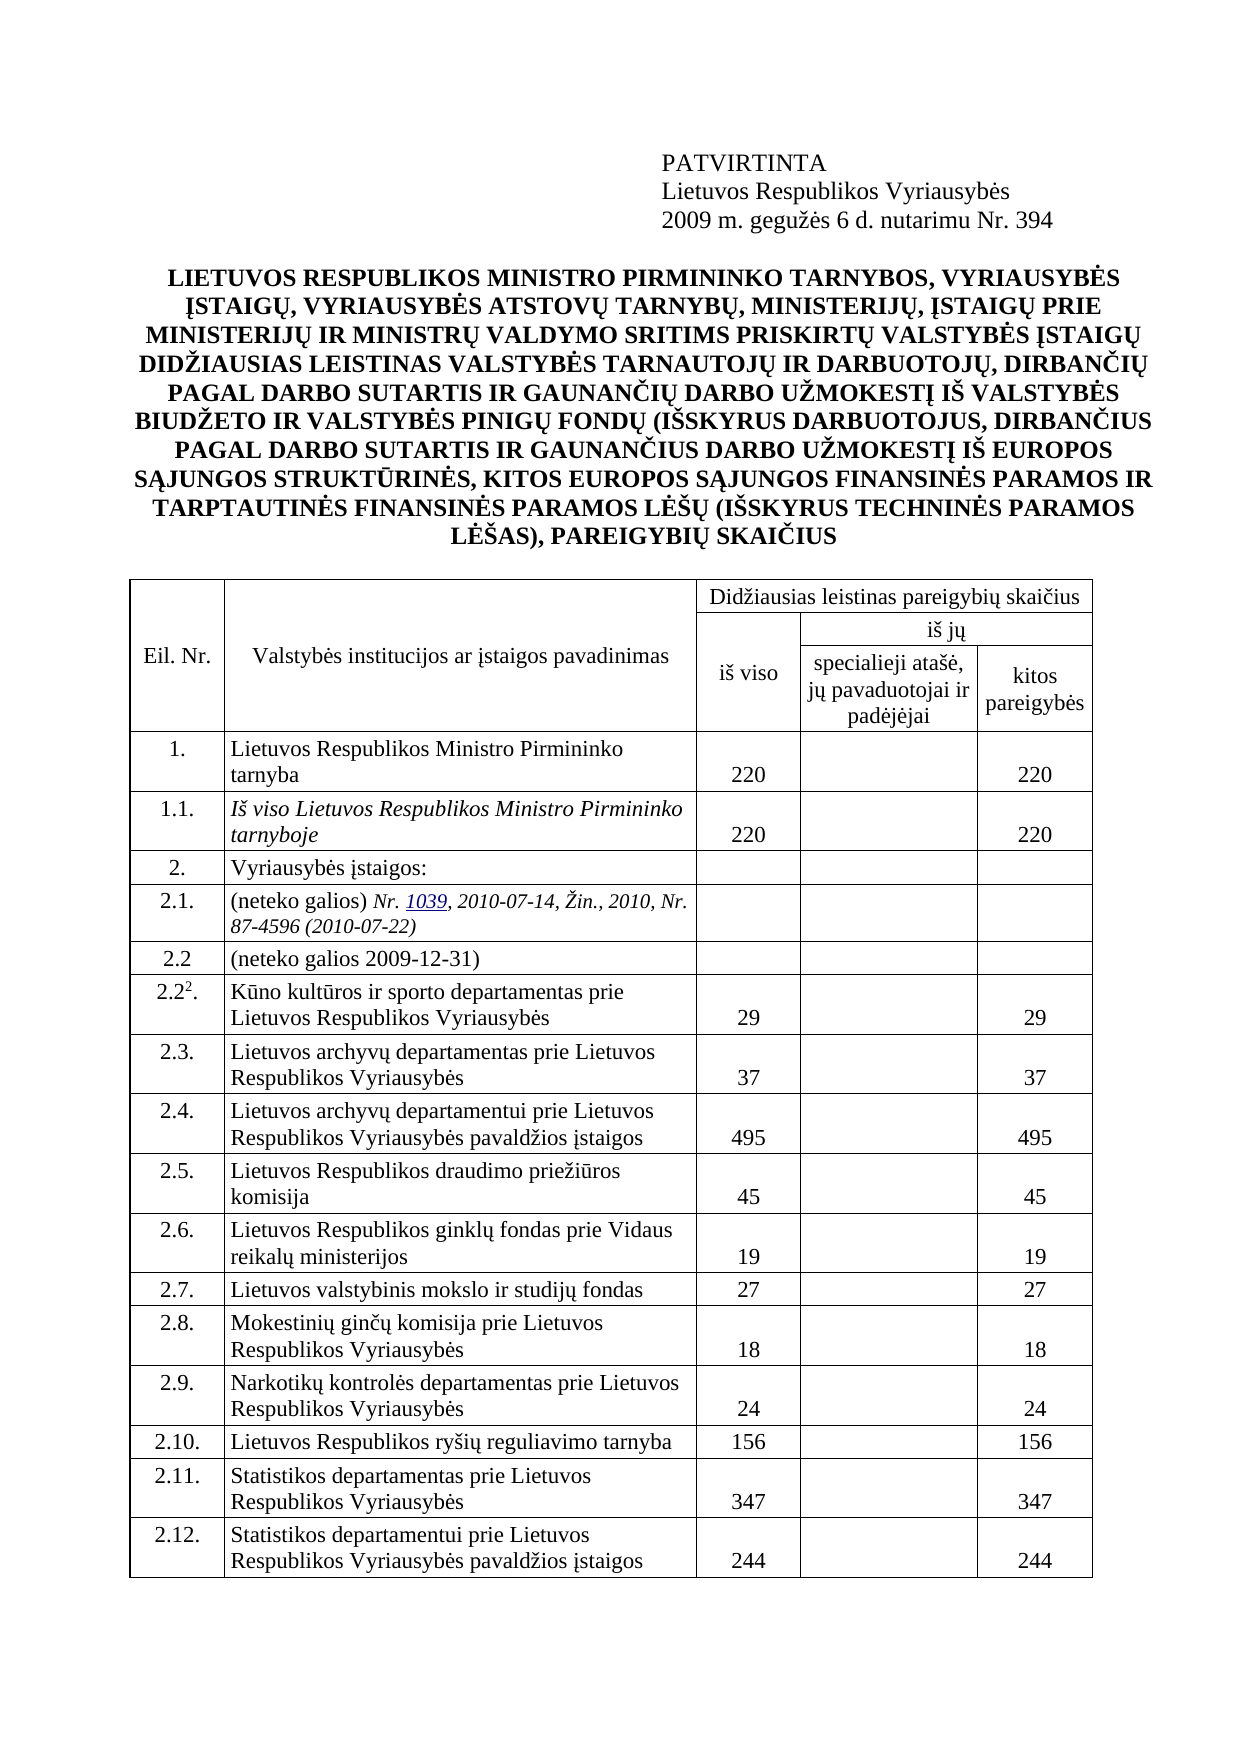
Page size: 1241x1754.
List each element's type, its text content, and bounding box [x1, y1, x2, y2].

table_cell (neteko galios) Nr. 1039, 2010-07-14, Žin., 2010, Nr. 87-4596 (2010-07-22) [225, 885, 696, 941]
table_cell 2.4. [131, 1094, 224, 1153]
table_cell 2.8. [131, 1306, 224, 1365]
table_cell [978, 851, 1092, 884]
table_cell 29 [697, 975, 800, 1034]
table_cell [801, 1366, 977, 1424]
table_cell Lietuvos Respublikos draudimo priežiūros komisija [225, 1154, 696, 1212]
table_cell iš jų [801, 613, 1092, 645]
table_cell Vyriausybės įstaigos: [225, 851, 696, 884]
table_cell 2.5. [131, 1154, 224, 1212]
table_cell 156 [978, 1426, 1092, 1458]
table_cell Mokestinių ginčų komisija prie Lietuvos Respublikos Vyriausybės [225, 1306, 696, 1365]
table_cell 2.6. [131, 1214, 224, 1272]
table_cell 1. [131, 732, 224, 791]
table_cell [697, 942, 800, 974]
table_cell 18 [978, 1306, 1092, 1365]
table_cell 37 [697, 1035, 800, 1093]
table_cell 220 [697, 732, 800, 791]
table_cell 220 [978, 792, 1092, 850]
table_cell kitos pareigybės [978, 646, 1092, 731]
table_cell specialieji atašė, jų pavaduotojai ir padėjėjai [801, 646, 977, 731]
table_cell 495 [697, 1094, 800, 1153]
table_cell 2.22. [131, 975, 224, 1034]
table_cell [801, 1214, 977, 1272]
table_cell [801, 1306, 977, 1365]
text 2009 m. gegužės 6 d. nutarimu Nr. 394 [130, 205, 1157, 234]
table_cell Lietuvos archyvų departamentas prie Lietuvos Respublikos Vyriausybės [225, 1035, 696, 1093]
table_cell 347 [697, 1459, 800, 1517]
table_cell [801, 1035, 977, 1093]
table_cell [801, 1518, 977, 1577]
table_cell 2.2 [131, 942, 224, 974]
table_cell 27 [978, 1273, 1092, 1305]
table_header Eil. Nr. [131, 580, 224, 731]
table_cell Statistikos departamentui prie Lietuvos Respublikos Vyriausybės pavaldžios įstaigos [225, 1518, 696, 1577]
table_cell [801, 1154, 977, 1212]
table_cell 1.1. [131, 792, 224, 850]
table_cell 2.1. [131, 885, 224, 941]
table_cell [697, 885, 800, 941]
table_cell 37 [978, 1035, 1092, 1093]
table_cell 2.9. [131, 1366, 224, 1424]
table_cell 244 [978, 1518, 1092, 1577]
table_cell [978, 942, 1092, 974]
table_cell [801, 1459, 977, 1517]
table_cell Kūno kultūros ir sporto departamentas prie Lietuvos Respublikos Vyriausybės [225, 975, 696, 1034]
text Lietuvos Respublikos MINISTRO PIRMININKO TARNYBOS, VYRIAUSYBĖS ĮSTAIGŲ, VYRIAUSYBĖS ATSTOVŲ TARNYBŲ, MINISTERIJŲ, ĮSTAIGŲ PRIE MINISTERIJŲ IR MINISTRŲ VALDYMO SRITIMS PRISKIRTŲ VALSTYBĖS ĮSTAIGŲ DIDŽIAUSIAS LEISTINAS VALSTYBĖS TARNAUTOJŲ IR DARBUOTOJŲ, DIRBANČIŲ PAGAL DARBO SUTARTIS IR GAUNANČIŲ DARBO UŽMOKESTĮ IŠ VALSTYBĖS BIUDŽETO IR VALSTYBĖS PINIGŲ FONDŲ (IŠSKYRUS DARBUOTOJUS, DIRBANČIUS PAGAL DARBO SUTARTIS IR GAUNANČIUS DARBO UŽMOKESTĮ IŠ EUROPOS SĄJUNGOS STRUKTŪRINĖS, KITOS EUROPOS SĄJUNGOS FINANSINĖS PARAMOS IR TARPTAUTINĖS FINANSINĖS PARAMOS LĖŠŲ (IŠSKYRUS TECHNINĖS PARAMOS LĖŠAS), PAREIGYBIŲ SKAIČIUS [130, 263, 1157, 550]
table_cell [801, 1426, 977, 1458]
table_cell 156 [697, 1426, 800, 1458]
table_cell 2.11. [131, 1459, 224, 1517]
table_cell [801, 1273, 977, 1305]
table_cell [978, 885, 1092, 941]
table_cell Lietuvos valstybinis mokslo ir studijų fondas [225, 1273, 696, 1305]
table_header Didžiausias leistinas pareigybių skaičius [697, 580, 1092, 612]
table_cell 2.3. [131, 1035, 224, 1093]
table_cell [801, 732, 977, 791]
table_cell [801, 975, 977, 1034]
table_cell Lietuvos Respublikos ryšių reguliavimo tarnyba [225, 1426, 696, 1458]
table_cell [801, 1094, 977, 1153]
table_cell 45 [978, 1154, 1092, 1212]
table_cell 29 [978, 975, 1092, 1034]
table_cell 244 [697, 1518, 800, 1577]
table_cell 24 [978, 1366, 1092, 1424]
table_cell Lietuvos Respublikos ginklų fondas prie Vidaus reikalų ministerijos [225, 1214, 696, 1272]
text Lietuvos Respublikos Vyriausybės [130, 176, 1157, 205]
table_cell [697, 851, 800, 884]
table_cell 220 [697, 792, 800, 850]
table_cell 2. [131, 851, 224, 884]
table_cell 45 [697, 1154, 800, 1212]
table_cell 347 [978, 1459, 1092, 1517]
table_cell 2.7. [131, 1273, 224, 1305]
table_cell Statistikos departamentas prie Lietuvos Respublikos Vyriausybės [225, 1459, 696, 1517]
table_cell 2.10. [131, 1426, 224, 1458]
table_cell [801, 942, 977, 974]
table_cell 19 [978, 1214, 1092, 1272]
table_cell [801, 885, 977, 941]
table_cell Lietuvos archyvų departamentui prie Lietuvos Respublikos Vyriausybės pavaldžios įstaigos [225, 1094, 696, 1153]
table_cell (neteko galios 2009-12-31) [225, 942, 696, 974]
table_cell 18 [697, 1306, 800, 1365]
table_cell 27 [697, 1273, 800, 1305]
table_cell 19 [697, 1214, 800, 1272]
table_cell Narkotikų kontrolės departamentas prie Lietuvos Respublikos Vyriausybės [225, 1366, 696, 1424]
table_cell 2.12. [131, 1518, 224, 1577]
table_cell [801, 792, 977, 850]
table_cell 24 [697, 1366, 800, 1424]
text Patvirtinta [130, 148, 1157, 176]
table_cell Iš viso Lietuvos Respublikos Ministro Pirmininko tarnyboje [225, 792, 696, 850]
table_cell 495 [978, 1094, 1092, 1153]
table_cell Lietuvos Respublikos Ministro Pirmininko tarnyba [225, 732, 696, 791]
table_cell 220 [978, 732, 1092, 791]
table_cell iš viso [697, 613, 800, 731]
table_cell [801, 851, 977, 884]
table_header Valstybės institucijos ar įstaigos pavadinimas [225, 580, 696, 731]
